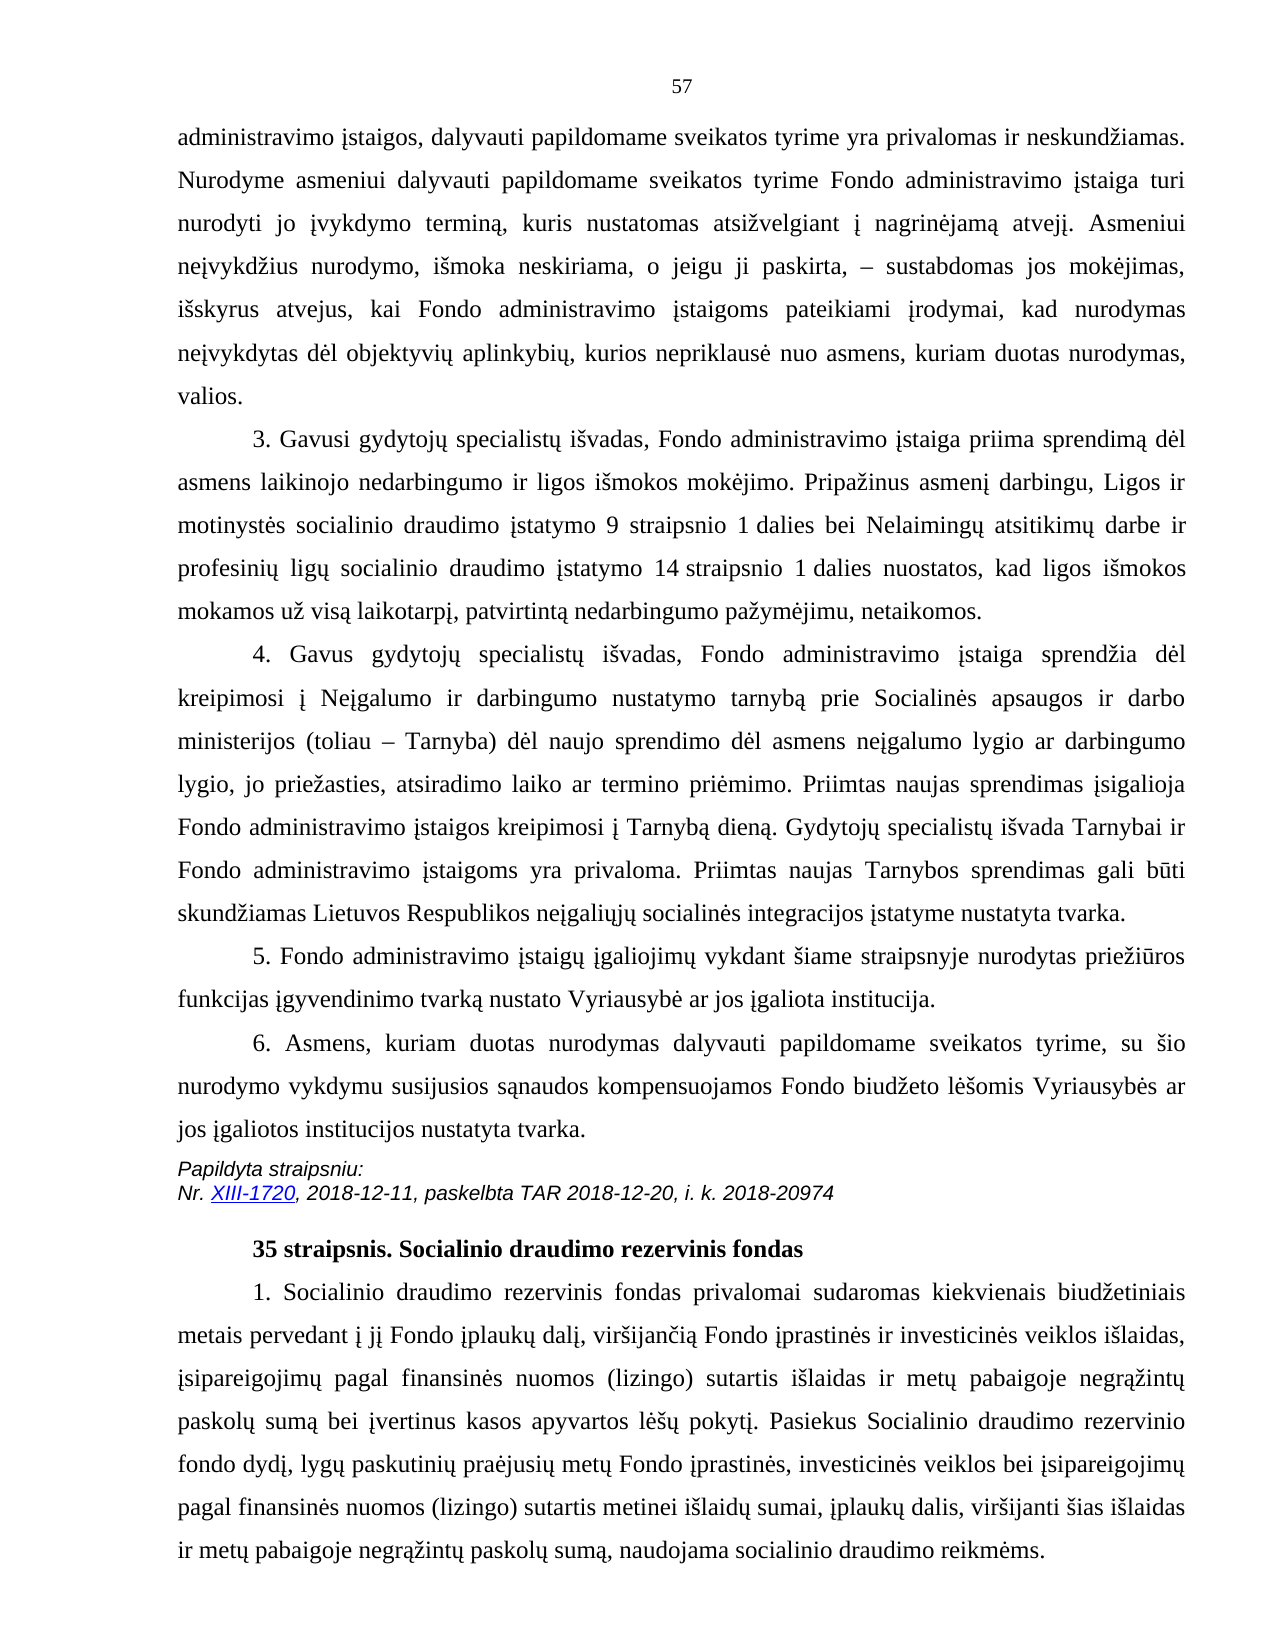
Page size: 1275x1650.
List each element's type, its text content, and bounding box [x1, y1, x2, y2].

text 35 straipsnis. Socialinio draudimo rezervinis fondas [177, 1234, 1186, 1262]
text 6. Asmens, kuriam duotas nurodymas dalyvauti papildomame sveikatos tyrime, su šio nurodymo vykdymu susijusios sąnaudos kompensuojamos Fondo biudžeto lėšomis Vyriausybės ar jos įgaliotos institucijos nustatyta tvarka. [177, 1028, 1186, 1143]
text 1. Socialinio draudimo rezervinis fondas privalomai sudaromas kiekvienais biudžetiniais metais pervedant į jį Fondo įplaukų dalį, viršijančią Fondo įprastinės ir investicinės veiklos išlaidas, įsipareigojimų pagal finansinės nuomos (lizingo) sutartis išlaidas ir metų pabaigoje negrąžintų paskolų sumą bei įvertinus kasos apyvartos lėšų pokytį. Pasiekus Socialinio draudimo rezervinio fondo dydį, lygų paskutinių praėjusių metų Fondo įprastinės, investicinės veiklos bei įsipareigojimų pagal finansinės nuomos (lizingo) sutartis metinei išlaidų sumai, įplaukų dalis, viršijanti šias išlaidas ir metų pabaigoje negrąžintų paskolų sumą, naudojama socialinio draudimo reikmėms. [177, 1277, 1186, 1564]
text Papildyta straipsniu: [177, 1157, 1186, 1181]
text 3. Gavusi gydytojų specialistų išvadas, Fondo administravimo įstaiga priima sprendimą dėl asmens laikinojo nedarbingumo ir ligos išmokos mokėjimo. Pripažinus asmenį darbingu, Ligos ir motinystės socialinio draudimo įstatymo 9 straipsnio 1 dalies bei Nelaimingų atsitikimų darbe ir profesinių ligų socialinio draudimo įstatymo 14 straipsnio 1 dalies nuostatos, kad ligos išmokos mokamos už visą laikotarpį, patvirtintą nedarbingumo pažymėjimu, netaikomos. [177, 424, 1186, 625]
text 4. Gavus gydytojų specialistų išvadas, Fondo administravimo įstaiga sprendžia dėl kreipimosi į Neįgalumo ir darbingumo nustatymo tarnybą prie Socialinės apsaugos ir darbo ministerijos (toliau – Tarnyba) dėl naujo sprendimo dėl asmens neįgalumo lygio ar darbingumo lygio, jo priežasties, atsiradimo laiko ar termino priėmimo. Priimtas naujas sprendimas įsigalioja Fondo administravimo įstaigos kreipimosi į Tarnybą dieną. Gydytojų specialistų išvada Tarnybai ir Fondo administravimo įstaigoms yra privaloma. Priimtas naujas Tarnybos sprendimas gali būti skundžiamas Lietuvos Respublikos neįgaliųjų socialinės integracijos įstatyme nustatyta tvarka. [177, 639, 1186, 927]
text administravimo įstaigos, dalyvauti papildomame sveikatos tyrime yra privalomas ir neskundžiamas. Nurodyme asmeniui dalyvauti papildomame sveikatos tyrime Fondo administravimo įstaiga turi nurodyti jo įvykdymo terminą, kuris nustatomas atsižvelgiant į nagrinėjamą atvejį. Asmeniui neįvykdžius nurodymo, išmoka neskiriama, o jeigu ji paskirta, – sustabdomas jos mokėjimas, išskyrus atvejus, kai Fondo administravimo įstaigoms pateikiami įrodymai, kad nurodymas neįvykdytas dėl objektyvių aplinkybių, kurios nepriklausė nuo asmens, kuriam duotas nurodymas, valios. [177, 122, 1186, 409]
text Nr. XIII-1720, 2018-12-11, paskelbta TAR 2018-12-20, i. k. 2018-20974 [177, 1181, 1186, 1205]
text 5. Fondo administravimo įstaigų įgaliojimų vykdant šiame straipsnyje nurodytas priežiūros funkcijas įgyvendinimo tvarką nustato Vyriausybė ar jos įgaliota institucija. [177, 941, 1186, 1013]
